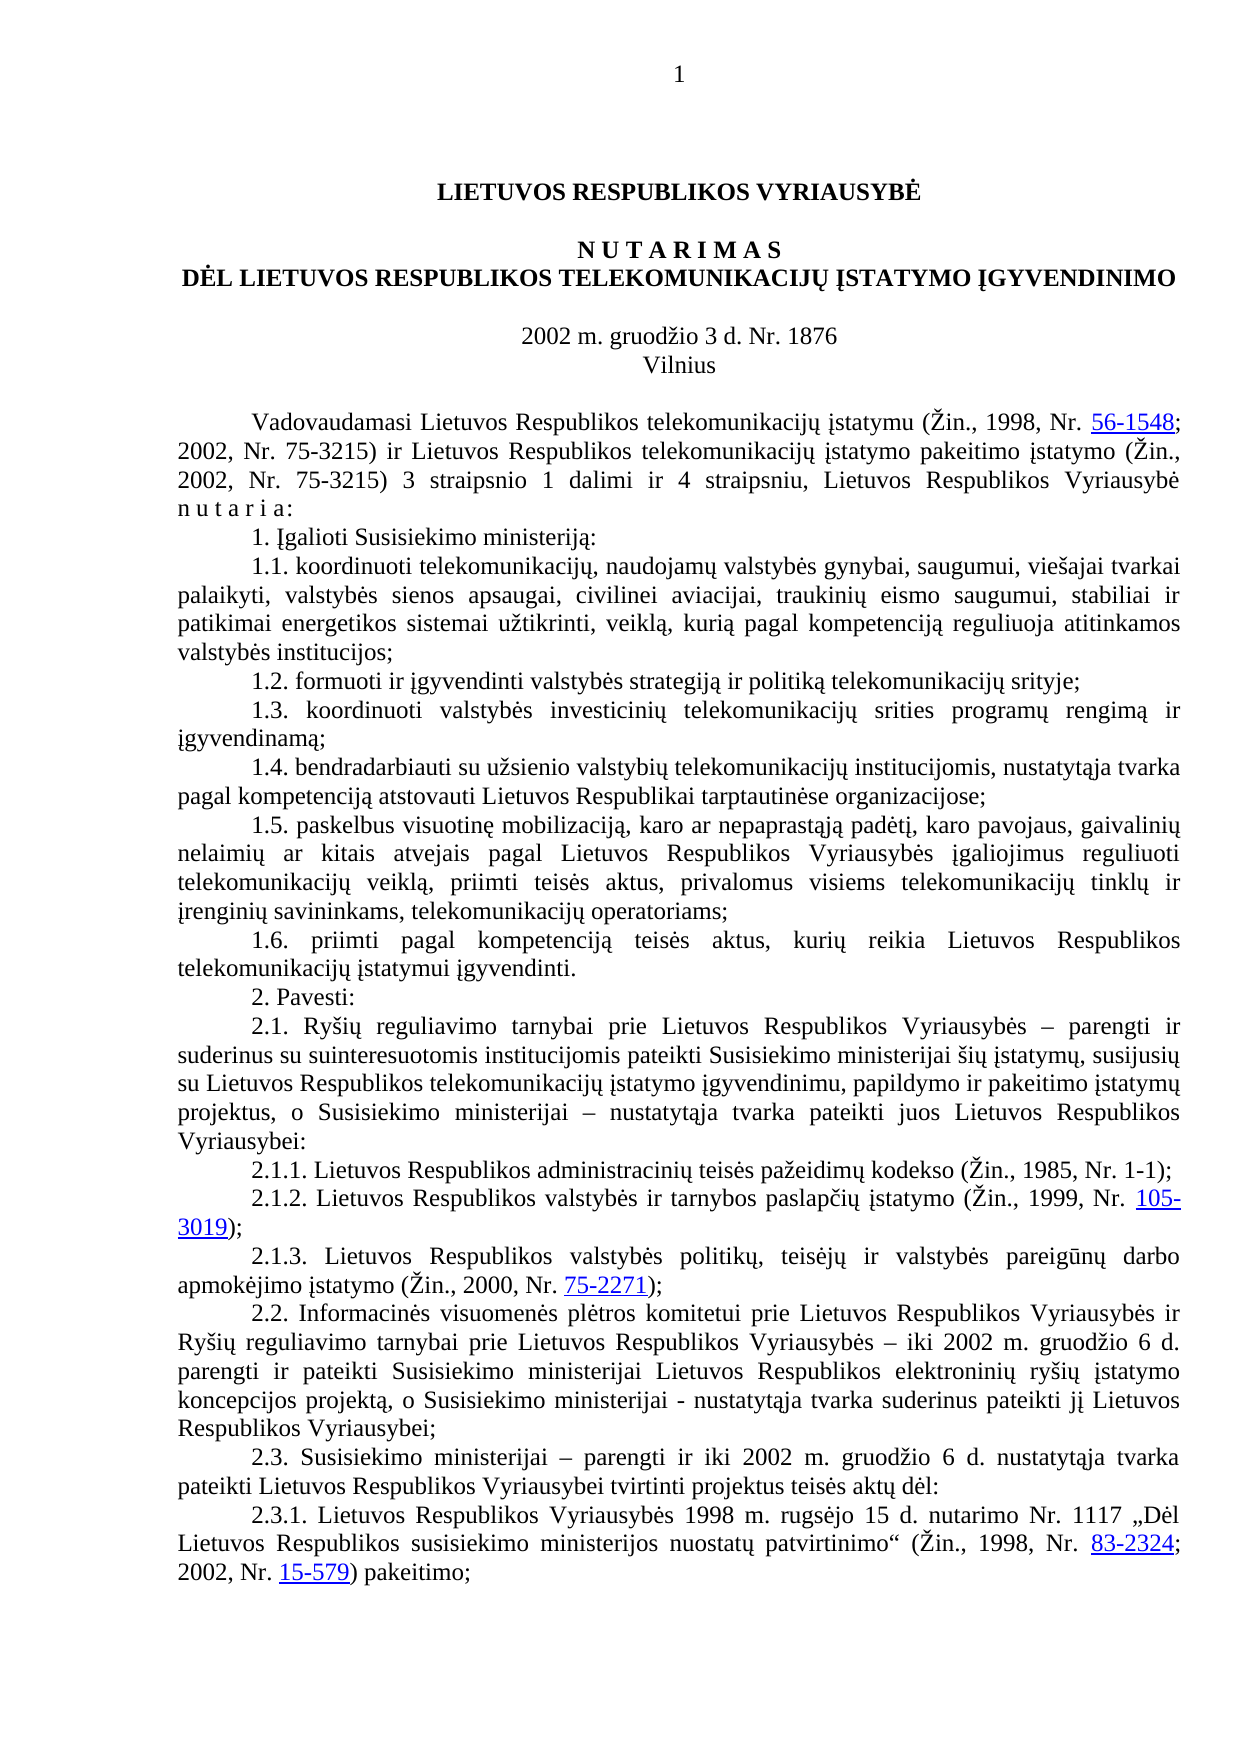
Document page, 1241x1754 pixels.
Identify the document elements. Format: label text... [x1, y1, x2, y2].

text DĖL LIETUVOS RESPUBLIKOS TELEKOMUNIKACIJŲ ĮSTATYMO ĮGYVENDINIMO [177, 263, 1181, 292]
text 1. Įgalioti Susisiekimo ministeriją: [177, 522, 1181, 551]
text 1.3. koordinuoti valstybės investicinių telekomunikacijų srities programų rengimą ir įgyvendinamą; [177, 695, 1181, 752]
text 1.1. koordinuoti telekomunikacijų, naudojamų valstybės gynybai, saugumui, viešajai tvarkai palaikyti, valstybės sienos apsaugai, civilinei aviacijai, traukinių eismo saugumui, stabiliai ir patikimai energetikos sistemai užtikrinti, veiklą, kurią pagal kompetenciją reguliuoja atitinkamos valstybės institucijos; [177, 551, 1181, 666]
text 2. Pavesti: [177, 982, 1181, 1011]
text LIETUVOS RESPUBLIKOS VYRIAUSYBĖ [177, 177, 1181, 206]
text 2.2. Informacinės visuomenės plėtros komitetui prie Lietuvos Respublikos Vyriausybės ir Ryšių reguliavimo tarnybai prie Lietuvos Respublikos Vyriausybės – iki 2002 m. gruodžio 6 d. parengti ir pateikti Susisiekimo ministerijai Lietuvos Respublikos elektroninių ryšių įstatymo koncepcijos projektą, o Susisiekimo ministerijai - nustatytąja tvarka suderinus pateikti jį Lietuvos Respublikos Vyriausybei; [177, 1298, 1181, 1442]
text 2.3. Susisiekimo ministerijai – parengti ir iki 2002 m. gruodžio 6 d. nustatytąja tvarka pateikti Lietuvos Respublikos Vyriausybei tvirtinti projektus teisės aktų dėl: [177, 1442, 1181, 1500]
text 2.1. Ryšių reguliavimo tarnybai prie Lietuvos Respublikos Vyriausybės – parengti ir suderinus su suinteresuotomis institucijomis pateikti Susisiekimo ministerijai šių įstatymų, susijusių su Lietuvos Respublikos telekomunikacijų įstatymo įgyvendinimu, papildymo ir pakeitimo įstatymų projektus, o Susisiekimo ministerijai – nustatytąja tvarka pateikti juos Lietuvos Respublikos Vyriausybei: [177, 1011, 1181, 1155]
text 2.1.3. Lietuvos Respublikos valstybės politikų, teisėjų ir valstybės pareigūnų darbo apmokėjimo įstatymo (Žin., 2000, Nr. 75-2271); [177, 1241, 1181, 1298]
text 1.4. bendradarbiauti su užsienio valstybių telekomunikacijų institucijomis, nustatytąja tvarka pagal kompetenciją atstovauti Lietuvos Respublikai tarptautinėse organizacijose; [177, 752, 1181, 810]
text Vadovaudamasi Lietuvos Respublikos telekomunikacijų įstatymu (Žin., 1998, Nr. 56-1548; 2002, Nr. 75-3215) ir Lietuvos Respublikos telekomunikacijų įstatymo pakeitimo įstatymo (Žin., 2002, Nr. 75-3215) 3 straipsnio 1 dalimi ir 4 straipsniu, Lietuvos Respublikos Vyriausybė nutaria: [177, 407, 1181, 522]
text 2.1.1. Lietuvos Respublikos administracinių teisės pažeidimų kodekso (Žin., 1985, Nr. 1-1); [177, 1155, 1181, 1183]
text 2.3.1. Lietuvos Respublikos Vyriausybės 1998 m. rugsėjo 15 d. nutarimo Nr. 1117 „Dėl Lietuvos Respublikos susisiekimo ministerijos nuostatų patvirtinimo“ (Žin., 1998, Nr. 83-2324; 2002, Nr. 15-579) pakeitimo; [177, 1500, 1181, 1586]
text Vilnius [177, 350, 1181, 378]
text 2.1.2. Lietuvos Respublikos valstybės ir tarnybos paslapčių įstatymo (Žin., 1999, Nr. 105-3019); [177, 1183, 1181, 1241]
text N U T A R I M A S [177, 235, 1181, 263]
text 1.5. paskelbus visuotinę mobilizaciją, karo ar nepaprastąją padėtį, karo pavojaus, gaivalinių nelaimių ar kitais atvejais pagal Lietuvos Respublikos Vyriausybės įgaliojimus reguliuoti telekomunikacijų veiklą, priimti teisės aktus, privalomus visiems telekomunikacijų tinklų ir įrenginių savininkams, telekomunikacijų operatoriams; [177, 810, 1181, 925]
text 1.6. priimti pagal kompetenciją teisės aktus, kurių reikia Lietuvos Respublikos telekomunikacijų įstatymui įgyvendinti. [177, 925, 1181, 982]
text 2002 m. gruodžio 3 d. Nr. 1876 [177, 321, 1181, 350]
text 1.2. formuoti ir įgyvendinti valstybės strategiją ir politiką telekomunikacijų srityje; [177, 666, 1181, 695]
